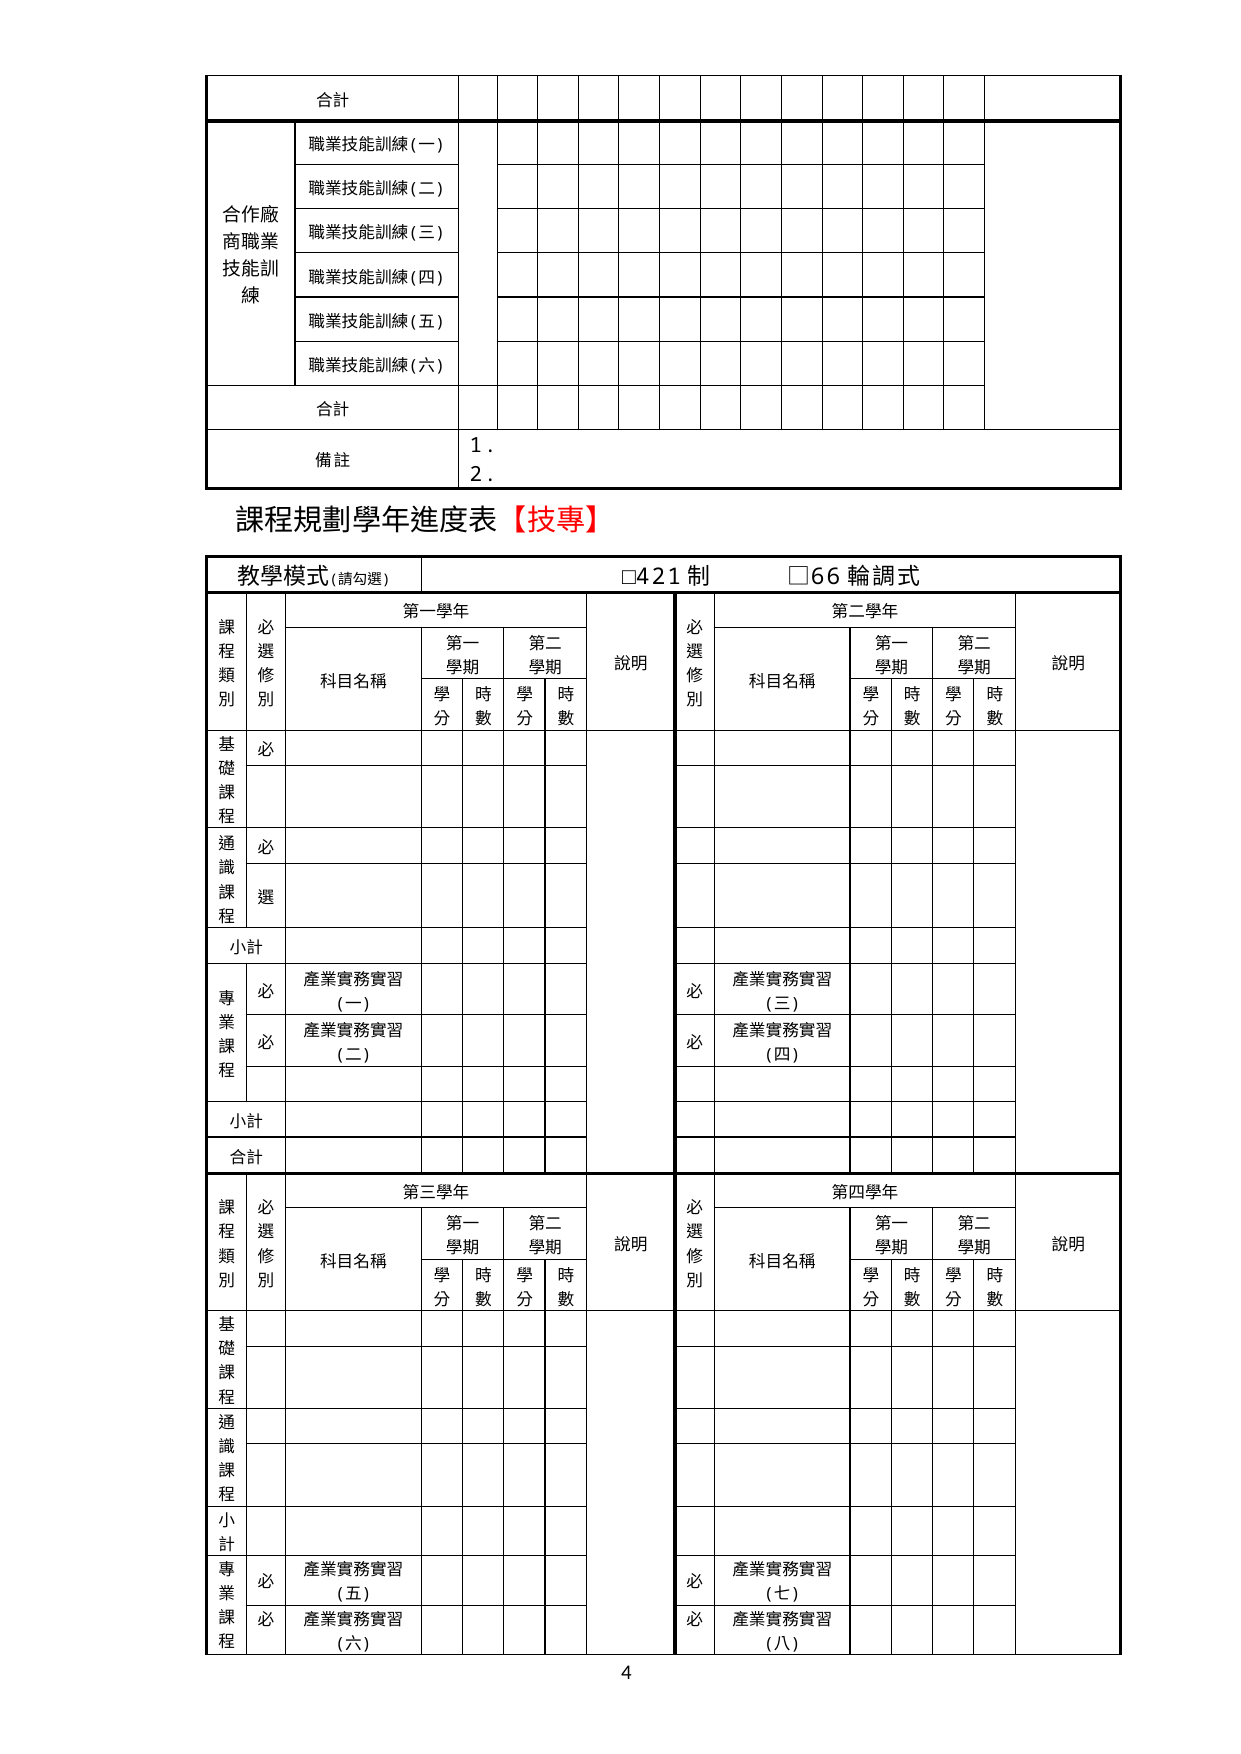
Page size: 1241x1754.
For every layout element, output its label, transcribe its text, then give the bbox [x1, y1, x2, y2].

table_cell 必 [247, 964, 285, 1014]
table_cell [459, 386, 497, 429]
table_cell [974, 1015, 1015, 1066]
table_cell [904, 298, 943, 341]
table_cell [546, 766, 586, 827]
table_cell [741, 298, 781, 341]
table_cell [463, 766, 503, 827]
table_cell [247, 1507, 285, 1555]
table_cell 備註 [208, 430, 458, 487]
table_cell [286, 1347, 421, 1408]
table_cell 產業實務實習(五) [286, 1556, 421, 1604]
table_cell 小計 [208, 1102, 285, 1136]
table_cell [1016, 731, 1119, 1172]
table_cell 合計 [208, 386, 458, 429]
table_cell [504, 928, 544, 962]
table_cell [851, 1444, 891, 1506]
table_cell [851, 1015, 891, 1066]
table_cell [619, 165, 659, 208]
table_cell [933, 1556, 973, 1604]
table_cell [538, 298, 578, 341]
table_cell [933, 964, 973, 1014]
table_cell [504, 1015, 544, 1066]
table_cell 職業技能訓練(六) [296, 342, 458, 385]
text 課程規劃學年進度表【技專】 [148, 490, 1104, 540]
table_cell 第二 學期 [933, 1208, 1015, 1259]
table_cell [504, 1138, 544, 1172]
table_cell [823, 342, 862, 385]
table_cell [660, 209, 700, 252]
table_cell [715, 766, 849, 827]
table_cell [498, 298, 537, 341]
table_cell 課程類別 [208, 594, 246, 729]
table_cell [974, 1067, 1015, 1101]
table_cell 學分 [933, 679, 973, 729]
table_cell [546, 1409, 586, 1443]
table_cell [422, 864, 462, 927]
table_cell [546, 964, 586, 1014]
table_cell 時數 [974, 679, 1015, 729]
table_cell [944, 298, 984, 341]
table_cell [904, 123, 943, 163]
table_cell [579, 298, 618, 341]
table_cell [504, 1444, 544, 1506]
table_cell [459, 76, 497, 119]
table_cell [974, 1409, 1015, 1443]
table_cell 專業課程 [208, 964, 246, 1101]
table_cell [504, 1556, 544, 1604]
table_cell [782, 76, 822, 119]
table_cell [422, 1556, 462, 1604]
table_cell [498, 386, 537, 429]
table_cell [504, 1102, 544, 1136]
table_cell [851, 731, 891, 765]
table_cell [619, 123, 659, 163]
table_cell [715, 864, 849, 927]
table_cell [286, 766, 421, 827]
table_cell [933, 1067, 973, 1101]
table_cell [892, 1409, 932, 1443]
table_cell [677, 1102, 714, 1136]
table_cell 職業技能訓練(四) [296, 253, 458, 296]
table_cell 學分 [851, 1260, 891, 1310]
table_cell [974, 1311, 1015, 1346]
table_cell [892, 1444, 932, 1506]
table_cell [286, 928, 421, 962]
table_cell [247, 766, 285, 827]
table_cell 必 [247, 828, 285, 863]
table_cell [498, 342, 537, 385]
table_cell 科目名稱 [286, 628, 421, 729]
table_cell [974, 928, 1015, 962]
table_cell [498, 123, 537, 163]
table_cell [974, 1444, 1015, 1506]
table_cell [546, 1102, 586, 1136]
table_cell [715, 1102, 849, 1136]
table_cell 必 [247, 1015, 285, 1066]
table_cell 科目名稱 [715, 628, 849, 729]
table_cell [782, 342, 822, 385]
table_cell [459, 123, 497, 385]
table_cell [538, 342, 578, 385]
table_cell [422, 1102, 462, 1136]
table_cell [701, 209, 740, 252]
table_cell [247, 1347, 285, 1408]
table_cell [715, 1347, 849, 1408]
table_cell [974, 1507, 1015, 1555]
table_cell [504, 1067, 544, 1101]
table_cell 必 [677, 1556, 714, 1604]
table_cell [579, 342, 618, 385]
table_cell [974, 1556, 1015, 1604]
table_cell [538, 209, 578, 252]
table_cell [892, 1347, 932, 1408]
table_cell [546, 1067, 586, 1101]
table_cell 第一學年 [286, 594, 586, 627]
table_cell [660, 165, 700, 208]
table_cell [463, 1409, 503, 1443]
table_cell [863, 123, 903, 163]
table_cell [782, 298, 822, 341]
table_cell [504, 1311, 544, 1346]
table_cell [286, 731, 421, 765]
table_cell 時數 [463, 1260, 503, 1310]
table_cell [660, 298, 700, 341]
table_cell [546, 828, 586, 863]
table_cell [782, 165, 822, 208]
table_cell [546, 1311, 586, 1346]
table_cell [823, 209, 862, 252]
table_cell [286, 1444, 421, 1506]
table_cell [933, 1015, 973, 1066]
table_cell [851, 1067, 891, 1101]
table_cell [579, 209, 618, 252]
table_cell [892, 1067, 932, 1101]
table_cell 學分 [851, 679, 891, 729]
table_cell 第二 學期 [504, 1208, 586, 1259]
table_cell [619, 342, 659, 385]
table_cell [422, 828, 462, 863]
table_cell 第三學年 [286, 1175, 586, 1207]
table_cell [463, 1138, 503, 1172]
table_cell [422, 1507, 462, 1555]
table_cell [422, 1409, 462, 1443]
table_cell 第一 學期 [422, 1208, 503, 1259]
table_cell [546, 1507, 586, 1555]
table_cell [504, 1409, 544, 1443]
table_cell [933, 1444, 973, 1506]
table_cell [660, 342, 700, 385]
table_cell [715, 731, 849, 765]
table_cell [863, 165, 903, 208]
table_cell 說明 [587, 594, 673, 729]
table_cell [546, 1138, 586, 1172]
table_cell [677, 766, 714, 827]
table_cell [247, 1067, 285, 1101]
table_cell [701, 253, 740, 296]
table_cell [463, 1444, 503, 1506]
table_cell [579, 123, 618, 163]
table_cell [974, 1102, 1015, 1136]
table_cell 學分 [422, 679, 462, 729]
table_cell [677, 1138, 714, 1172]
table_cell 課程類別 [208, 1175, 246, 1310]
table_cell 產業實務實習(八) [715, 1606, 849, 1654]
table_cell [587, 731, 673, 1172]
table_cell [619, 298, 659, 341]
table_cell [851, 1311, 891, 1346]
table_cell [579, 386, 618, 429]
table_cell [504, 1606, 544, 1654]
table_cell 職業技能訓練(五) [296, 298, 458, 341]
table_cell 產業實務實習(一) [286, 964, 421, 1014]
table_cell [944, 123, 984, 163]
table_cell 通識課程 [208, 828, 246, 927]
table_cell [892, 766, 932, 827]
table_cell [619, 253, 659, 296]
table_cell [422, 1444, 462, 1506]
table_cell [422, 1015, 462, 1066]
table_cell [463, 1015, 503, 1066]
table_cell [546, 1347, 586, 1408]
table_cell [677, 731, 714, 765]
table_cell [546, 731, 586, 765]
table_cell [286, 1507, 421, 1555]
table_cell 說明 [1016, 594, 1119, 729]
table_cell [463, 1347, 503, 1408]
table_cell [904, 165, 943, 208]
table_cell [701, 386, 740, 429]
table_cell [546, 1015, 586, 1066]
table_cell 必 [677, 1015, 714, 1066]
table_cell [715, 828, 849, 863]
table_cell [619, 386, 659, 429]
table_cell [741, 209, 781, 252]
table_cell 合計 [208, 76, 458, 119]
table_cell [587, 1311, 673, 1654]
table_cell [715, 928, 849, 962]
table_cell 產業實務實習(六) [286, 1606, 421, 1654]
table_cell [463, 1311, 503, 1346]
table_cell [851, 1138, 891, 1172]
table_cell [904, 76, 943, 119]
table_cell [715, 1311, 849, 1346]
table_cell [538, 253, 578, 296]
table_cell 職業技能訓練(三) [296, 209, 458, 252]
table_cell [504, 828, 544, 863]
table_cell [538, 165, 578, 208]
table_cell [741, 253, 781, 296]
table_cell [741, 342, 781, 385]
table_cell [422, 1067, 462, 1101]
table_cell [546, 1606, 586, 1654]
table_cell [985, 123, 1119, 429]
table_cell [933, 1102, 973, 1136]
table_cell [904, 253, 943, 296]
table_cell [933, 828, 973, 863]
table_cell [701, 298, 740, 341]
table_cell 學分 [933, 1260, 973, 1310]
table_cell 產業實務實習(七) [715, 1556, 849, 1604]
table_cell [422, 1138, 462, 1172]
table_cell [933, 928, 973, 962]
table_cell [701, 165, 740, 208]
table_cell [892, 964, 932, 1014]
table_cell [863, 342, 903, 385]
table_cell [851, 1347, 891, 1408]
table_cell [701, 123, 740, 163]
table_cell [782, 386, 822, 429]
table_cell [504, 731, 544, 765]
table_cell [546, 1444, 586, 1506]
table_cell [247, 1311, 285, 1346]
table_cell 產業實務實習(四) [715, 1015, 849, 1066]
table_cell [504, 1507, 544, 1555]
table_cell [892, 1556, 932, 1604]
table_cell [677, 1311, 714, 1346]
table_cell [579, 165, 618, 208]
table_cell [933, 1507, 973, 1555]
table_cell [944, 386, 984, 429]
table_cell [715, 1409, 849, 1443]
table_cell [579, 76, 618, 119]
table_cell 1. 2. [459, 430, 1119, 487]
table_cell [741, 165, 781, 208]
table_cell [660, 386, 700, 429]
table_cell [538, 76, 578, 119]
table_cell [851, 766, 891, 827]
table_cell [463, 1606, 503, 1654]
table_cell 科目名稱 [286, 1208, 421, 1310]
table_cell [498, 209, 537, 252]
table_cell [677, 1444, 714, 1506]
table_cell [677, 864, 714, 927]
table_cell [660, 253, 700, 296]
table_cell 小計 [208, 928, 285, 962]
table_cell [660, 123, 700, 163]
table_cell [715, 1138, 849, 1172]
table_cell [463, 964, 503, 1014]
table_cell [463, 1556, 503, 1604]
table_cell 時數 [463, 679, 503, 729]
table_cell [286, 1102, 421, 1136]
table_cell [463, 928, 503, 962]
table_cell [782, 209, 822, 252]
table_header □421制 □66輪調式 [422, 558, 1119, 591]
table_cell [851, 1507, 891, 1555]
table_cell 第一 學期 [851, 1208, 932, 1259]
table_cell [944, 165, 984, 208]
table_cell 基礎課程 [208, 731, 246, 827]
table_cell [892, 731, 932, 765]
table_cell [892, 1606, 932, 1654]
table_cell [851, 828, 891, 863]
table_cell [538, 123, 578, 163]
table_cell [892, 1138, 932, 1172]
table_cell 小計 [208, 1507, 246, 1555]
table_cell [851, 964, 891, 1014]
table_header 教學模式(請勾選) [208, 558, 421, 591]
table_cell 職業技能訓練(一) [296, 123, 458, 163]
table_cell [904, 386, 943, 429]
table_cell 時數 [546, 1260, 586, 1310]
table_cell [660, 76, 700, 119]
table_cell [944, 209, 984, 252]
table_cell [974, 1347, 1015, 1408]
table_cell [546, 928, 586, 962]
table_cell [715, 1067, 849, 1101]
table_cell 必選修別 [247, 1175, 285, 1310]
table_cell 必 [247, 1556, 285, 1604]
table_cell [851, 864, 891, 927]
table_cell [286, 1138, 421, 1172]
table_cell [892, 928, 932, 962]
table_cell [247, 1444, 285, 1506]
table_cell 產業實務實習(二) [286, 1015, 421, 1066]
table_cell [933, 1311, 973, 1346]
table_cell 說明 [587, 1175, 673, 1310]
table_cell [782, 123, 822, 163]
table_cell [851, 1606, 891, 1654]
table_cell 專業課程 [208, 1556, 246, 1654]
table_cell [933, 1606, 973, 1654]
table_cell [422, 766, 462, 827]
table_cell 科目名稱 [715, 1208, 849, 1310]
table_cell 時數 [892, 679, 932, 729]
table_cell [944, 253, 984, 296]
table_cell 第二 學期 [933, 628, 1015, 678]
table_cell 必 [677, 964, 714, 1014]
table_cell [463, 1507, 503, 1555]
table_cell [892, 864, 932, 927]
table_cell [851, 1102, 891, 1136]
table_cell [974, 1138, 1015, 1172]
table_cell [892, 1102, 932, 1136]
table_cell [823, 76, 862, 119]
table_cell [463, 1067, 503, 1101]
table_cell [892, 1311, 932, 1346]
table_cell 通識課程 [208, 1409, 246, 1506]
table_cell [863, 253, 903, 296]
table_cell [619, 209, 659, 252]
table_cell [985, 76, 1119, 119]
table_cell 基礎課程 [208, 1311, 246, 1408]
table_cell [677, 1067, 714, 1101]
table_cell [677, 1507, 714, 1555]
table_cell [498, 253, 537, 296]
table_cell [974, 964, 1015, 1014]
table_cell [933, 1138, 973, 1172]
table_cell 說明 [1016, 1175, 1119, 1310]
table_cell [944, 76, 984, 119]
table_cell [823, 123, 862, 163]
table_cell [904, 342, 943, 385]
table_cell [677, 1347, 714, 1408]
table_cell [933, 766, 973, 827]
table_cell [546, 1556, 586, 1604]
table_cell [247, 1409, 285, 1443]
table_cell [286, 864, 421, 927]
table_cell [286, 1311, 421, 1346]
table_cell [741, 76, 781, 119]
table_cell [463, 864, 503, 927]
table_cell [286, 1409, 421, 1443]
table_cell [422, 928, 462, 962]
table_cell [933, 1409, 973, 1443]
table_cell [933, 1347, 973, 1408]
table_cell [715, 1507, 849, 1555]
table_cell 時數 [974, 1260, 1015, 1310]
table_cell [422, 1606, 462, 1654]
table_cell 學分 [504, 1260, 544, 1310]
table_cell [286, 1067, 421, 1101]
table_cell [944, 342, 984, 385]
table_cell [701, 76, 740, 119]
table_cell [741, 386, 781, 429]
table_cell [498, 76, 537, 119]
table_cell 第一 學期 [851, 628, 932, 678]
table_cell [1016, 1311, 1119, 1654]
table_cell [892, 1507, 932, 1555]
table_cell [904, 209, 943, 252]
table_cell [782, 253, 822, 296]
table_cell [504, 964, 544, 1014]
table_cell 第四學年 [715, 1175, 1015, 1207]
table_cell [463, 828, 503, 863]
table_cell [863, 76, 903, 119]
table_cell [701, 342, 740, 385]
table_cell 必選修別 [247, 594, 285, 729]
table_cell 學分 [504, 679, 544, 729]
table_cell [823, 386, 862, 429]
table_cell 時數 [892, 1260, 932, 1310]
table_cell 產業實務實習(三) [715, 964, 849, 1014]
table_cell [579, 253, 618, 296]
table_cell [974, 731, 1015, 765]
table_cell 第二 學期 [504, 628, 586, 678]
table_cell [823, 298, 862, 341]
table_cell [851, 1556, 891, 1604]
table_cell [677, 928, 714, 962]
table_cell [741, 123, 781, 163]
table_cell [498, 165, 537, 208]
table_cell 職業技能訓練(二) [296, 165, 458, 208]
table_cell [933, 864, 973, 927]
table_cell 合計 [208, 1138, 285, 1172]
table_cell [538, 386, 578, 429]
table_cell [974, 1606, 1015, 1654]
table_cell 必選修別 [677, 594, 714, 729]
table_cell [504, 766, 544, 827]
table_cell [619, 76, 659, 119]
table_cell 合作廠商職業技能訓練 [208, 123, 294, 385]
table_cell [422, 1311, 462, 1346]
table_cell 選 [247, 864, 285, 927]
table_cell [933, 731, 973, 765]
table_cell 必 [247, 1606, 285, 1654]
table_cell 時數 [546, 679, 586, 729]
table_cell 必 [247, 731, 285, 765]
table_cell [863, 209, 903, 252]
table_cell 學分 [422, 1260, 462, 1310]
table_cell 必 [677, 1606, 714, 1654]
table_cell [463, 1102, 503, 1136]
table_cell [974, 828, 1015, 863]
table_cell [677, 1409, 714, 1443]
table_cell [863, 298, 903, 341]
table_cell 必選修別 [677, 1175, 714, 1310]
table_cell [851, 928, 891, 962]
table_cell [823, 253, 862, 296]
table_cell [974, 864, 1015, 927]
table_cell [504, 1347, 544, 1408]
table_cell [974, 766, 1015, 827]
table_cell 第二學年 [715, 594, 1015, 627]
table_cell [422, 1347, 462, 1408]
table_cell [677, 828, 714, 863]
table_cell 第一 學期 [422, 628, 503, 678]
table_cell [823, 165, 862, 208]
table_cell [546, 864, 586, 927]
table_cell [892, 828, 932, 863]
table_cell [286, 828, 421, 863]
table_cell [422, 964, 462, 1014]
table_cell [863, 386, 903, 429]
table_cell [422, 731, 462, 765]
table_cell [851, 1409, 891, 1443]
table_cell [892, 1015, 932, 1066]
table_cell [504, 864, 544, 927]
table_cell [715, 1444, 849, 1506]
table_cell [463, 731, 503, 765]
